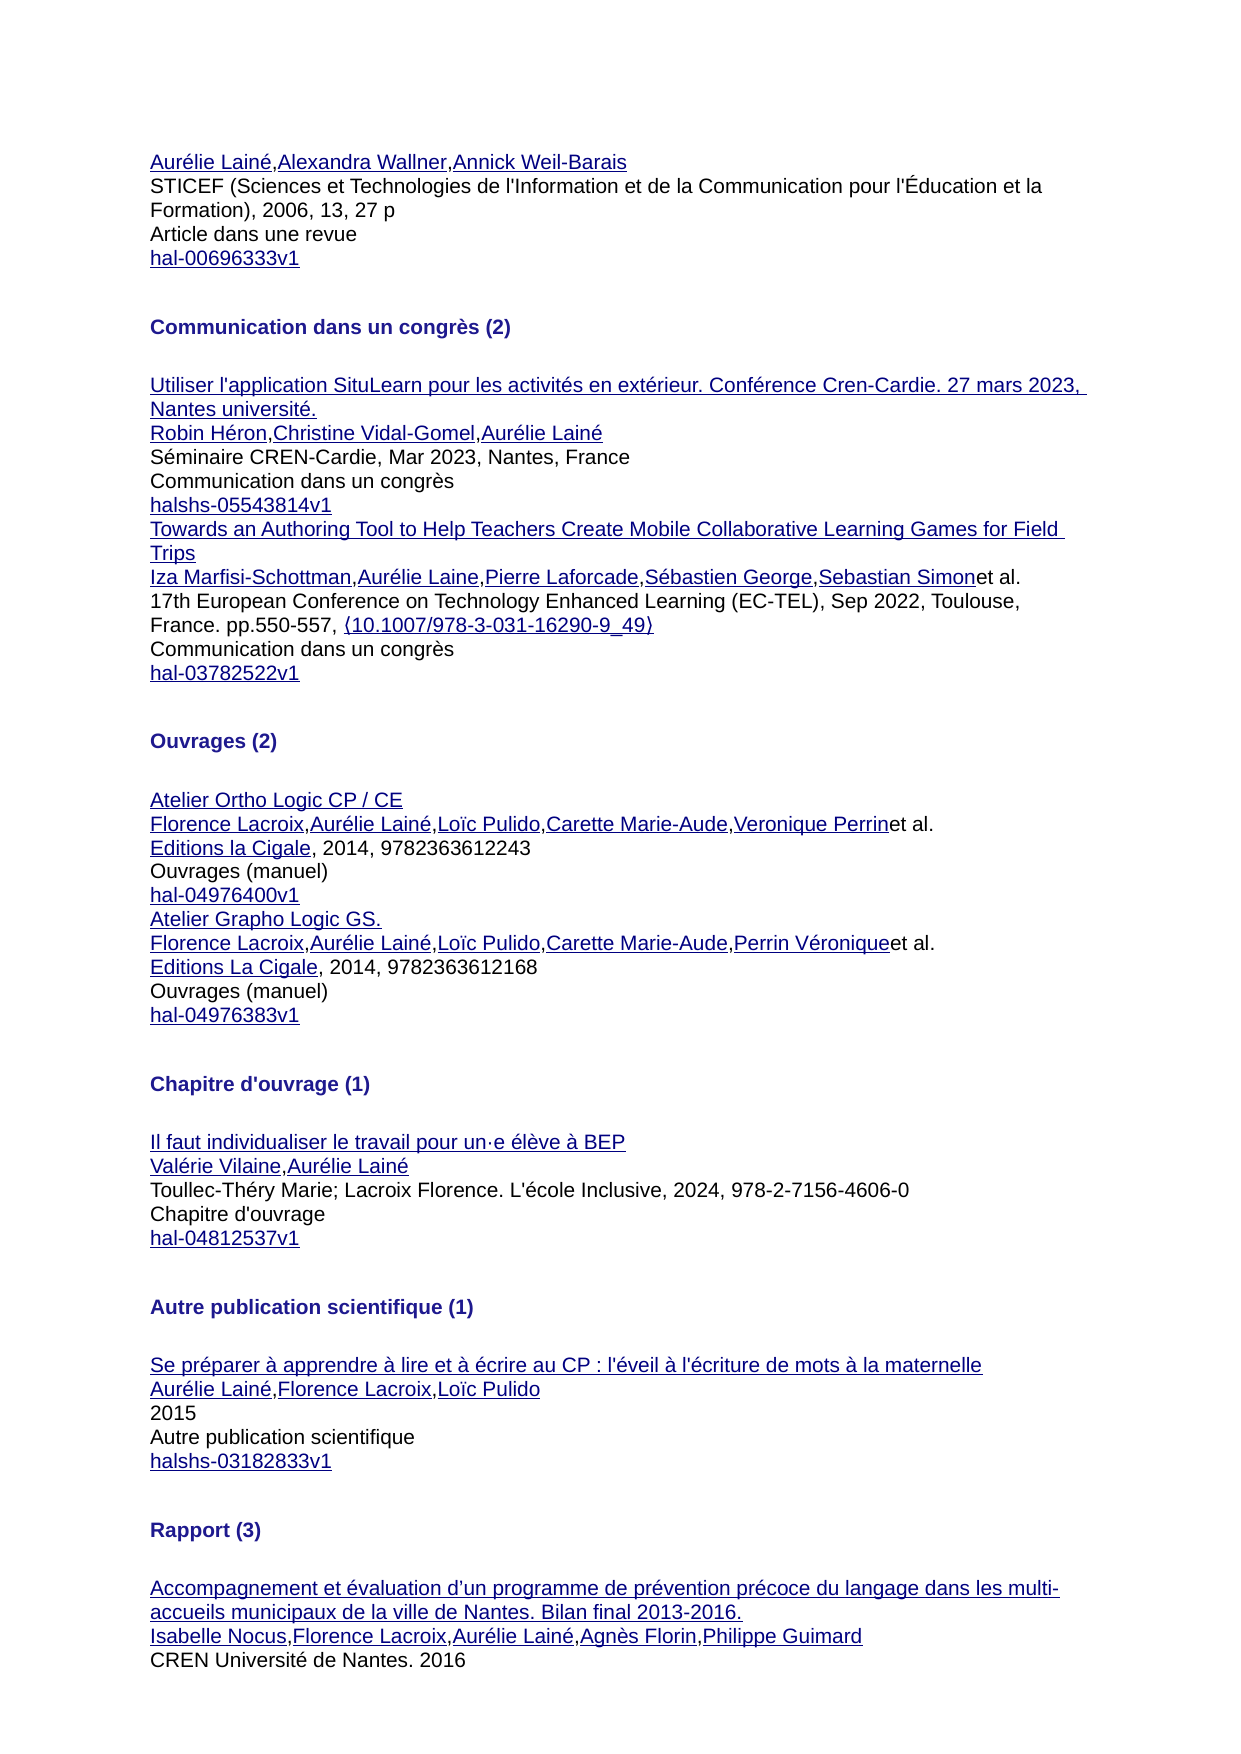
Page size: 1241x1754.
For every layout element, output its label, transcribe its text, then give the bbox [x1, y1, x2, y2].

table_cell Atelier Grapho Logic GS. Florence Lacroix,Aurélie Lainé,Loïc Pulido,Carette Marie-Aude,Perrin Véroniqueet al. Editions La Cigale, 2014, 9782363612168 Ouvrages (manuel) hal-04976383v1 [150, 907, 1090, 1027]
subtitle Ouvrages (2) [150, 729, 1090, 753]
table_header Accompagnement et évaluation d’un programme de prévention précoce du langage dans les multi-accueils municipaux de la ville de Nantes. Bilan final 2013-2016. Isabelle Nocus,Florence Lacroix,Aurélie Lainé,Agnès Florin,Philippe Guimard CREN Université de Nantes. 2016 [150, 1576, 1090, 1672]
subtitle Chapitre d'ouvrage (1) [150, 1072, 1090, 1096]
table_cell Aurélie Lainé,Alexandra Wallner,Annick Weil-Barais STICEF (Sciences et Technologies de l'Information et de la Communication pour l'Éducation et la Formation), 2006, 13, 27 p Article dans une revue hal-00696333v1 [150, 150, 1090, 270]
table_header Atelier Ortho Logic CP / CE Florence Lacroix,Aurélie Lainé,Loïc Pulido,Carette Marie-Aude,Veronique Perrinet al. Editions la Cigale, 2014, 9782363612243 Ouvrages (manuel) hal-04976400v1 [150, 788, 1090, 907]
subtitle Communication dans un congrès (2) [150, 314, 1090, 338]
subtitle Autre publication scientifique (1) [150, 1295, 1090, 1319]
table_header Se préparer à apprendre à lire et à écrire au CP : l'éveil à l'écriture de mots à la maternelle Aurélie Lainé,Florence Lacroix,Loïc Pulido 2015 Autre publication scientifique halshs-03182833v1 [150, 1353, 1090, 1473]
table_header Utiliser l'application SituLearn pour les activités en extérieur. Conférence Cren-Cardie. 27 mars 2023, Nantes université. Robin Héron,Christine Vidal-Gomel,Aurélie Lainé Séminaire CREN-Cardie, Mar 2023, Nantes, France Communication dans un congrès halshs-05543814v1 [150, 373, 1090, 517]
table_header Il faut individualiser le travail pour un·e élève à BEP Valérie Vilaine,Aurélie Lainé Toullec-Théry Marie; Lacroix Florence. L'école Inclusive, 2024, 978-2-7156-4606-0 Chapitre d'ouvrage hal-04812537v1 [150, 1130, 1090, 1250]
subtitle Rapport (3) [150, 1518, 1090, 1542]
table_cell Towards an Authoring Tool to Help Teachers Create Mobile Collaborative Learning Games for Field Trips Iza Marfisi-Schottman,Aurélie Laine,Pierre Laforcade,Sébastien George,Sebastian Simonet al. 17th European Conference on Technology Enhanced Learning (EC-TEL), Sep 2022, Toulouse, France. pp.550-557, ⟨10.1007/978-3-031-16290-9_49⟩ Communication dans un congrès hal-03782522v1 [150, 517, 1090, 684]
